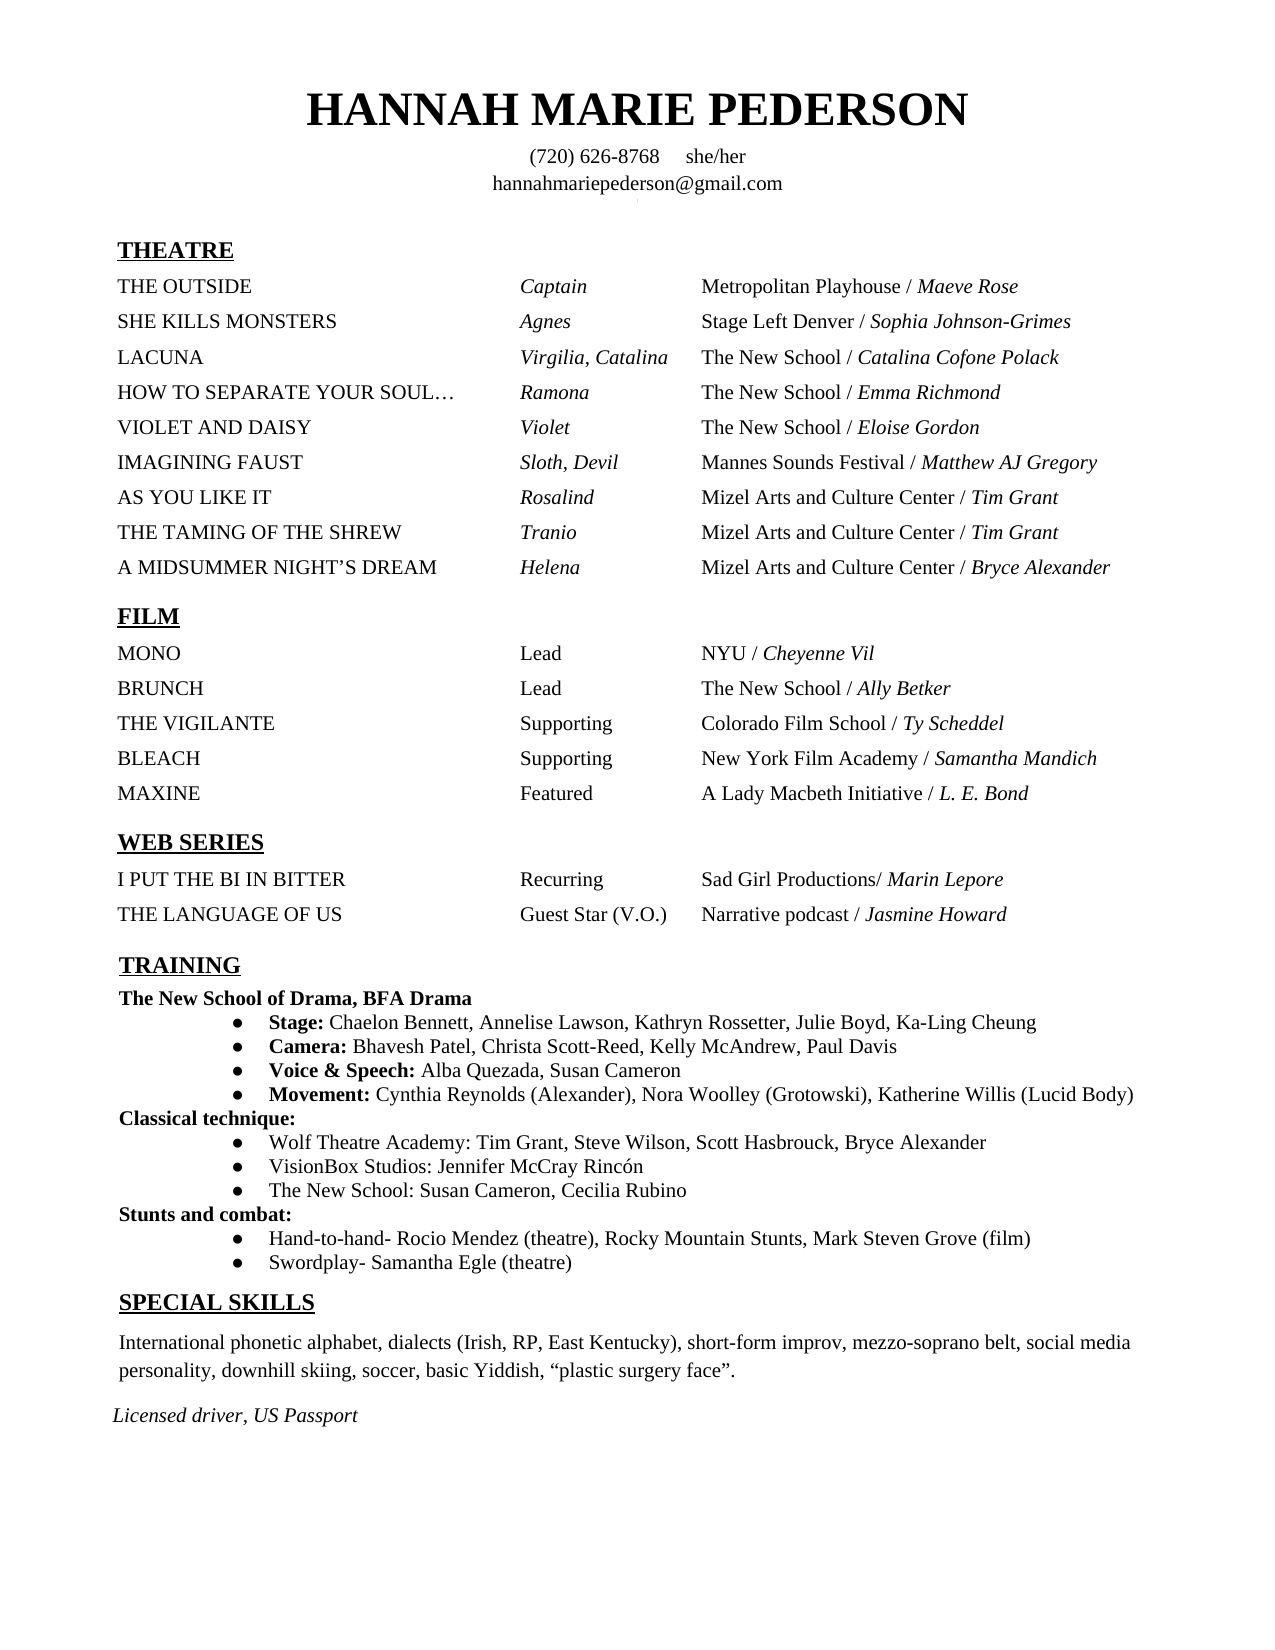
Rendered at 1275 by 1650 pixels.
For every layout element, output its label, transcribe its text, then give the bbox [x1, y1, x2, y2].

table_cell Narrative podcast / Jasmine Howard [698, 898, 1161, 943]
table_cell Metropolitan Playhouse / Maeve Rose [698, 270, 1161, 303]
table_cell SPECIAL SKILLS [114, 1283, 1161, 1322]
table_cell The New School / Catalina Cofone Polack [698, 340, 1161, 373]
table_cell Helena [479, 551, 696, 584]
table_header [479, 231, 696, 268]
table_cell Mizel Arts and Culture Center / Tim Grant [698, 481, 1161, 513]
table_header THEATRE [114, 231, 477, 268]
table_cell Lead [479, 636, 696, 669]
table_cell WEB SERIES [114, 812, 477, 861]
table_cell [479, 586, 696, 634]
text hannahmariepederson@gmail.com [150, 171, 1125, 195]
table_cell Sloth, Devil [479, 445, 696, 478]
table_cell MAXINE [114, 777, 477, 810]
text HANNAH MARIE PEDERSON [150, 80, 1125, 136]
table_cell [698, 586, 1161, 634]
table_cell Lead [479, 672, 696, 704]
table_cell The New School / Eloise Gordon [698, 410, 1161, 443]
table_cell SHE KILLS MONSTERS [114, 305, 477, 338]
table_cell VIOLET AND DAISY [114, 410, 477, 443]
table_cell I PUT THE BI IN BITTER [114, 863, 477, 896]
table_cell HOW TO SEPARATE YOUR SOUL… [114, 375, 477, 408]
table_cell Agnes [479, 305, 696, 338]
table_cell Supporting [479, 742, 696, 775]
table_cell THE LANGUAGE OF US [114, 898, 477, 943]
table_cell Mizel Arts and Culture Center / Tim Grant [698, 516, 1161, 549]
table_cell [698, 812, 1161, 861]
table_cell The New School / Ally Betker [698, 672, 1161, 704]
table_cell NYU / Cheyenne Vil [698, 636, 1161, 669]
table_cell Virgilia, Catalina [479, 340, 696, 373]
table_cell [479, 812, 696, 861]
table_cell MONO [114, 636, 477, 669]
table_cell Sad Girl Productions/ Marin Lepore [698, 863, 1161, 896]
table_cell A MIDSUMMER NIGHT’S DREAM [114, 551, 477, 584]
table_cell The New School / Emma Richmond [698, 375, 1161, 408]
table_cell Stage Left Denver / Sophia Johnson-Grimes [698, 305, 1161, 338]
table_cell FILM [114, 586, 477, 634]
table_cell Mizel Arts and Culture Center / Bryce Alexander [698, 551, 1161, 584]
text Licensed driver, US Passport [112, 1404, 1125, 1427]
table_cell Captain [479, 270, 696, 303]
table_cell International phonetic alphabet, dialects (Irish, RP, East Kentucky), short-form improv, mezzo-soprano belt, social media personality, downhill skiing, soccer, basic Yiddish, “plastic surgery face”. [114, 1324, 1161, 1401]
text (720) 626-8768 she/her [150, 144, 1125, 168]
table_cell THE OUTSIDE [114, 270, 477, 303]
table_cell Mannes Sounds Festival / Matthew AJ Gregory [698, 445, 1161, 478]
table_cell LACUNA [114, 340, 477, 373]
table_header [698, 231, 1161, 268]
table_cell Tranio [479, 516, 696, 549]
table_cell BLEACH [114, 742, 477, 775]
table_cell BRUNCH [114, 672, 477, 704]
table_cell Guest Star (V.O.) [479, 898, 696, 943]
table_cell New York Film Academy / Samantha Mandich [698, 742, 1161, 775]
table_cell A Lady Macbeth Initiative / L. E. Bond [698, 777, 1161, 810]
table_cell Violet [479, 410, 696, 443]
table_cell Supporting [479, 707, 696, 740]
table_cell THE VIGILANTE [114, 707, 477, 740]
table_cell Featured [479, 777, 696, 810]
table_cell Colorado Film School / Ty Scheddel [698, 707, 1161, 740]
table_cell TRAINING The New School of Drama, BFA Drama Stage: Chaelon Bennett, Annelise Lawson, Kathryn Rossetter, Julie Boyd, Ka-Ling Cheung Camera: Bhavesh Patel, Christa Scott-Reed, Kelly McAndrew, Paul Davis Voice & Speech: Alba Quezada, Susan Cameron Movement: Cynthia Reynolds (Alexander), Nora Woolley (Grotowski), Katherine Willis (Lucid Body) Classical technique: Wolf Theatre Academy: Tim Grant, Steve Wilson, Scott Hasbrouck, Bryce Alexander VisionBox Studios: Jennifer McCray Rincón The New School: Susan Cameron, Cecilia Rubino Stunts and combat: Hand-to-hand- Rocio Mendez (theatre), Rocky Mountain Stunts, Mark Steven Grove (film) Swordplay- Samantha Egle (theatre) [114, 945, 1161, 1280]
table_cell THE TAMING OF THE SHREW [114, 516, 477, 549]
table_cell Rosalind [479, 481, 696, 513]
table_cell Recurring [479, 863, 696, 896]
table_cell AS YOU LIKE IT [114, 481, 477, 513]
table_cell IMAGINING FAUST [114, 445, 477, 478]
table_cell Ramona [479, 375, 696, 408]
